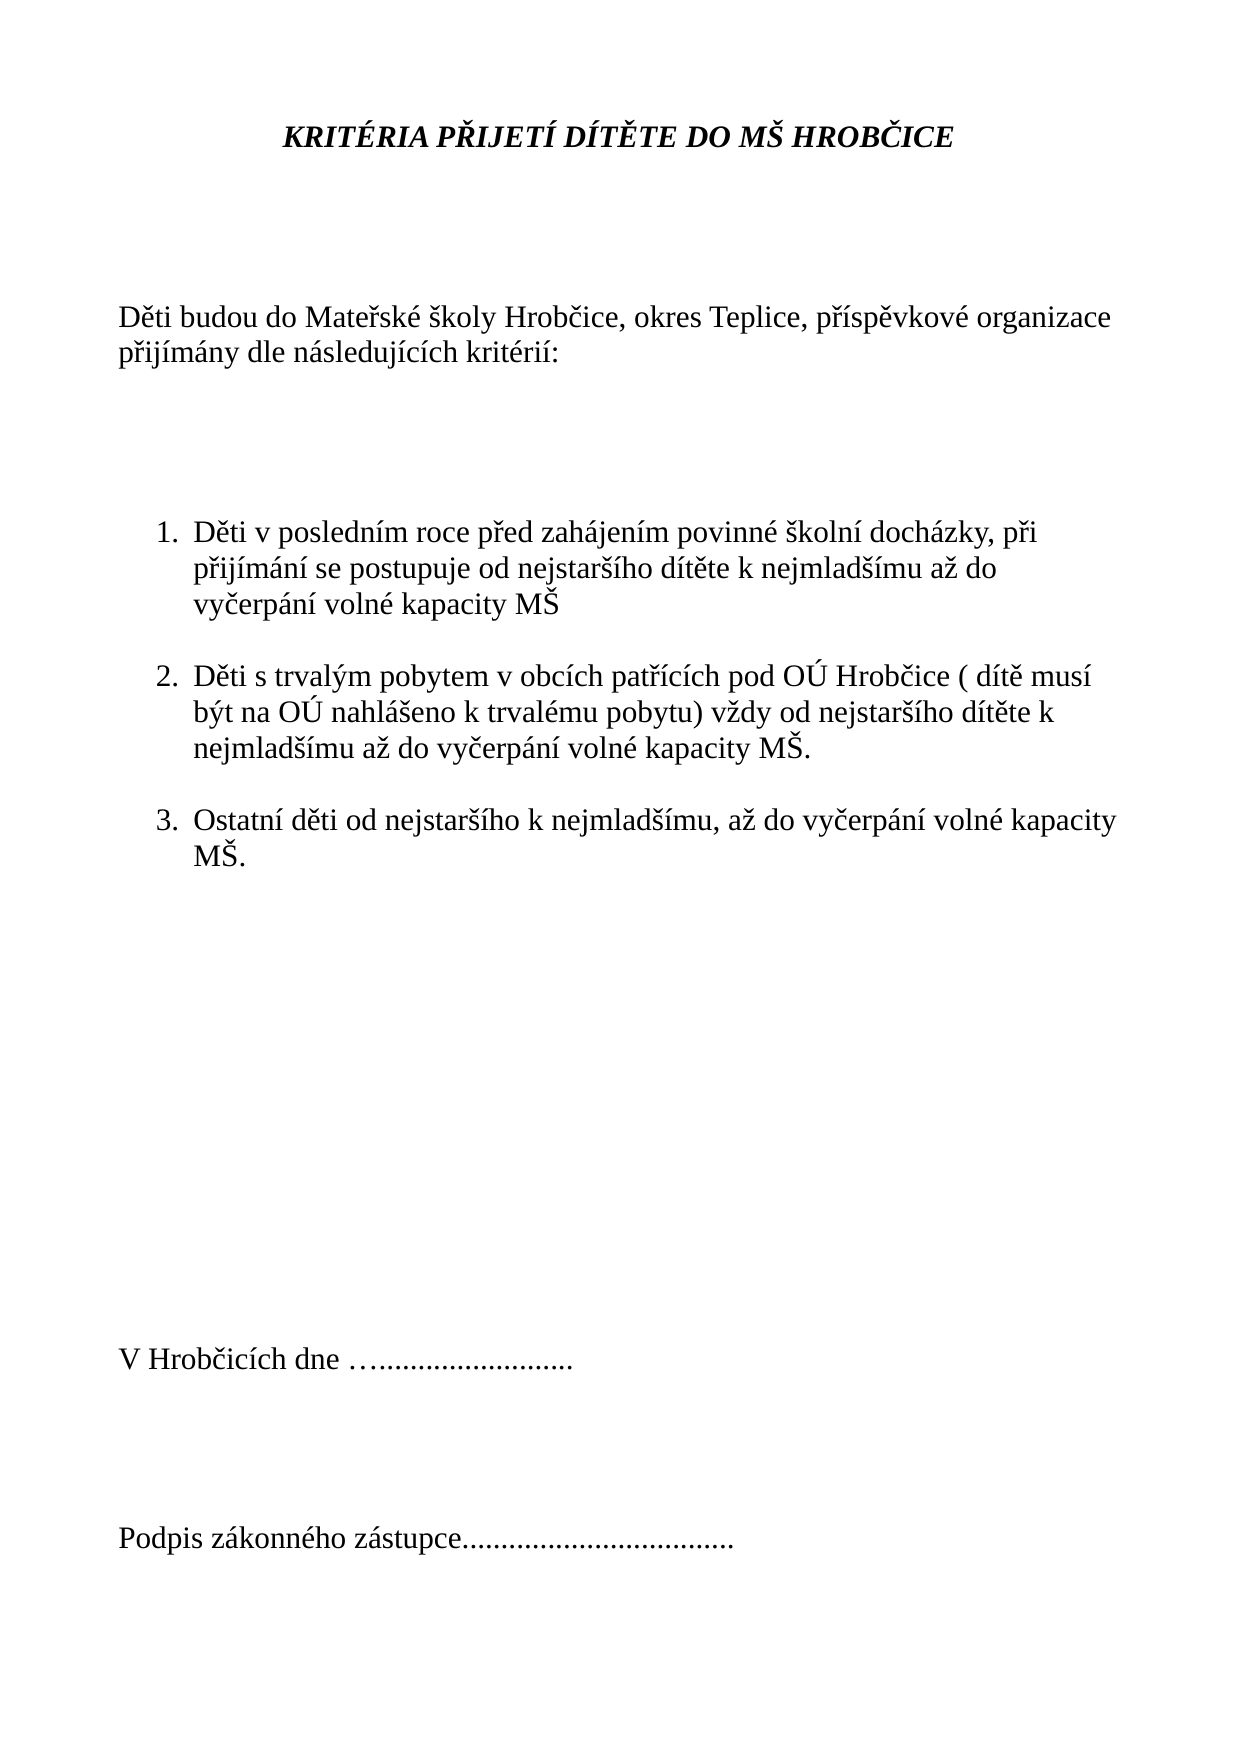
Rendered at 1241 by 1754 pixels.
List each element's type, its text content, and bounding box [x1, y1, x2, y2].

text Podpis zákonného zástupce................................... [118, 1520, 1122, 1556]
text KRITÉRIA PŘIJETÍ DÍTĚTE DO MŠ HROBČICE [118, 118, 1122, 154]
list Děti v posledním roce před zahájením povinné školní docházky, při přijímání se postupuje od nejstaršího dítěte k nejmladšímu až do vyčerpání volné kapacity MŠ [156, 513, 1122, 621]
list Děti s trvalým pobytem v obcích patřících pod OÚ Hrobčice ( dítě musí být na OÚ nahlášeno k trvalému pobytu) vždy od nejstaršího dítěte k nejmladšímu až do vyčerpání volné kapacity MŠ. [156, 657, 1122, 765]
text V Hrobčicích dne …......................... [118, 1340, 1122, 1376]
text Děti budou do Mateřské školy Hrobčice, okres Teplice, příspěvkové organizace přijímány dle následujících kritérií: [118, 298, 1122, 370]
list Ostatní děti od nejstaršího k nejmladšímu, až do vyčerpání volné kapacity MŠ. [156, 801, 1122, 873]
